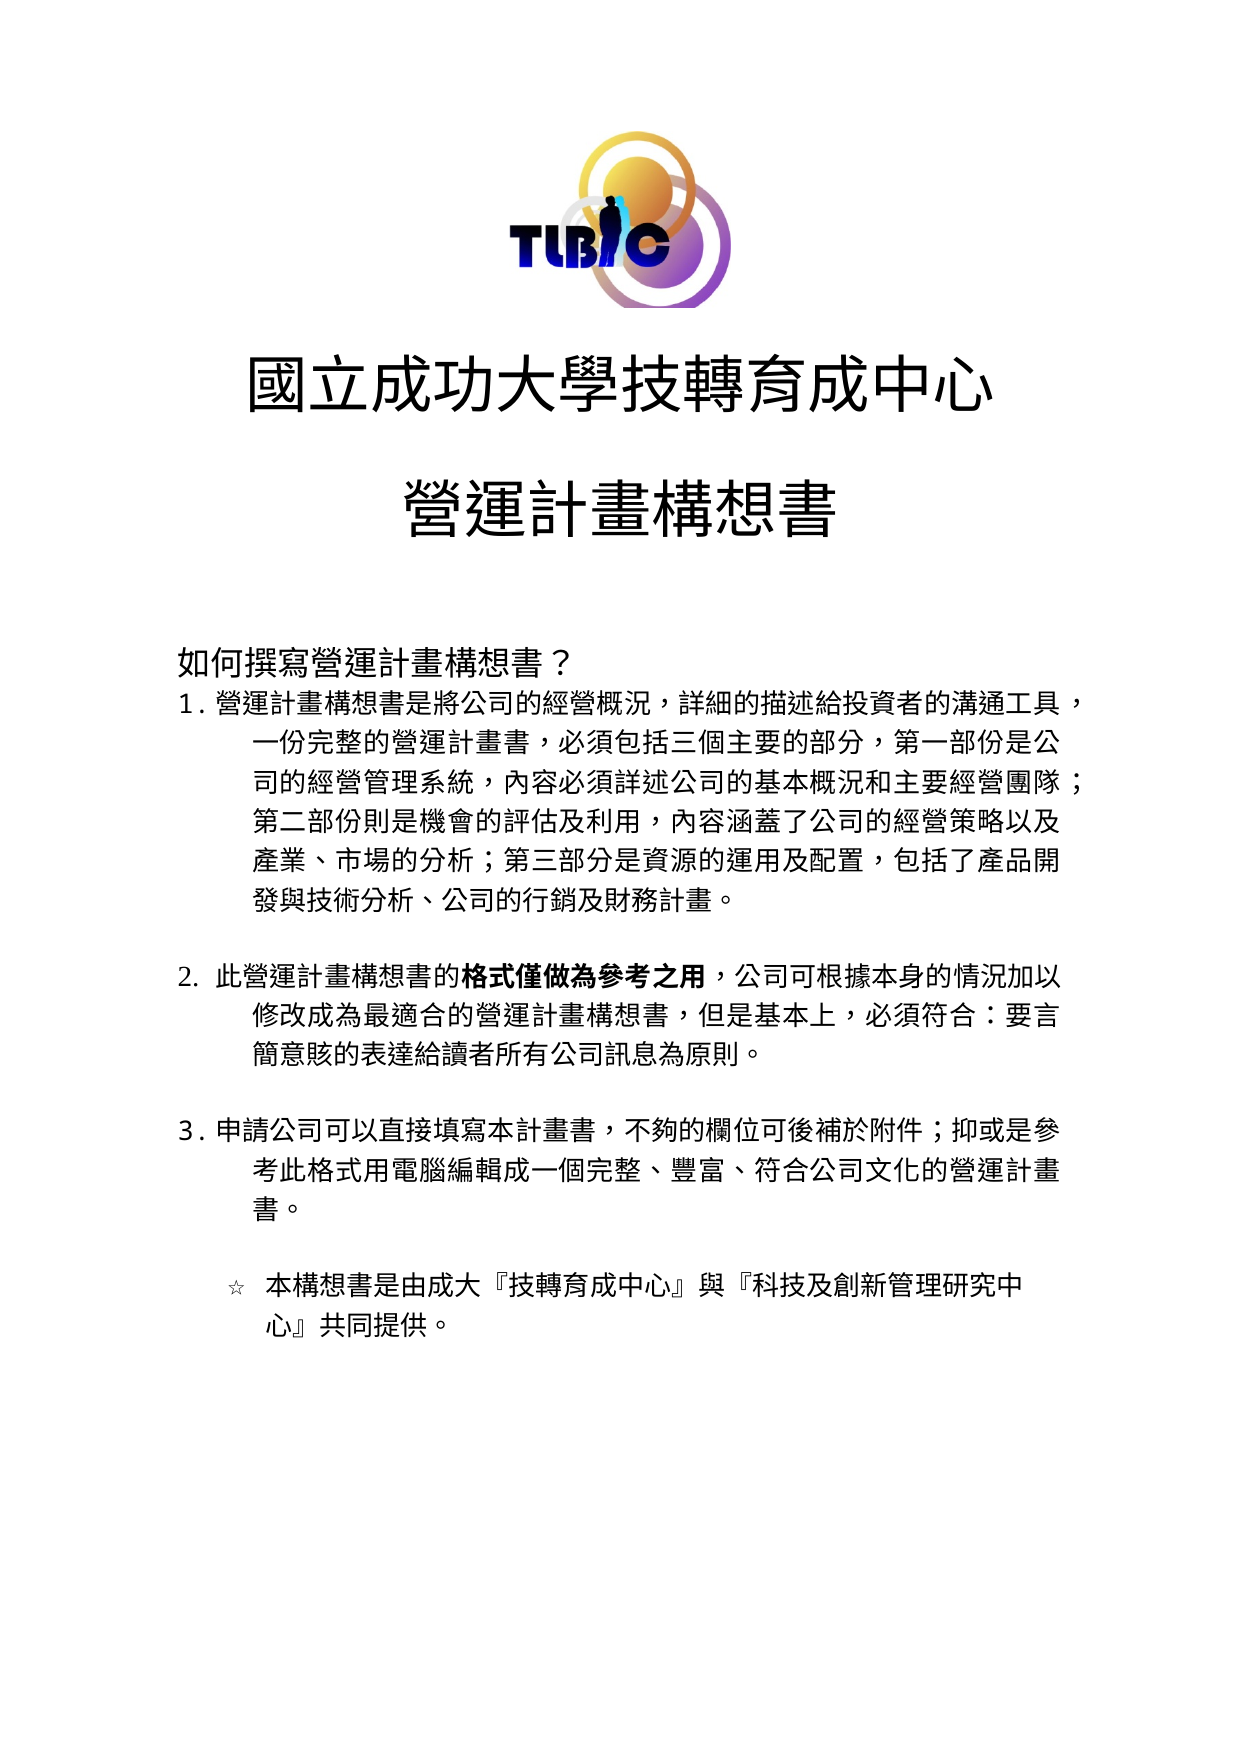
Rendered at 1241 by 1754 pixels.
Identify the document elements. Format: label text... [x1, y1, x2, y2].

list 本構想書是由成大『技轉育成中心』與『科技及創新管理研究中心』共同提供。 [227, 1264, 1063, 1343]
list 營運計畫構想書是將公司的經營概況，詳細的描述給投資者的溝通工具，一份完整的營運計畫書，必須包括三個主要的部分，第一部份是公司的經營管理系統，內容必須詳述公司的基本概況和主要經營團隊；第二部份則是機會的評估及利用，內容涵蓋了公司的經營策略以及產業、市場的分析；第三部分是資源的運用及配置，包括了產品開發與技術分析、公司的行銷及財務計畫。 [177, 682, 1063, 918]
text 國立成功大學技轉育成中心 [177, 307, 1063, 432]
text 營運計畫構想書 [177, 432, 1063, 557]
list 申請公司可以直接填寫本計畫書，不夠的欄位可後補於附件；抑或是參考此格式用電腦編輯成一個完整、豐富、符合公司文化的營運計畫書。 [177, 1109, 1063, 1227]
text 如何撰寫營運計畫構想書？ [177, 619, 1063, 682]
list 此營運計畫構想書的格式僅做為參考之用，公司可根據本身的情況加以修改成為最適合的營運計畫構想書，但是基本上，必須符合：要言簡意賅的表達給讀者所有公司訊息為原則。 [177, 955, 1063, 1072]
